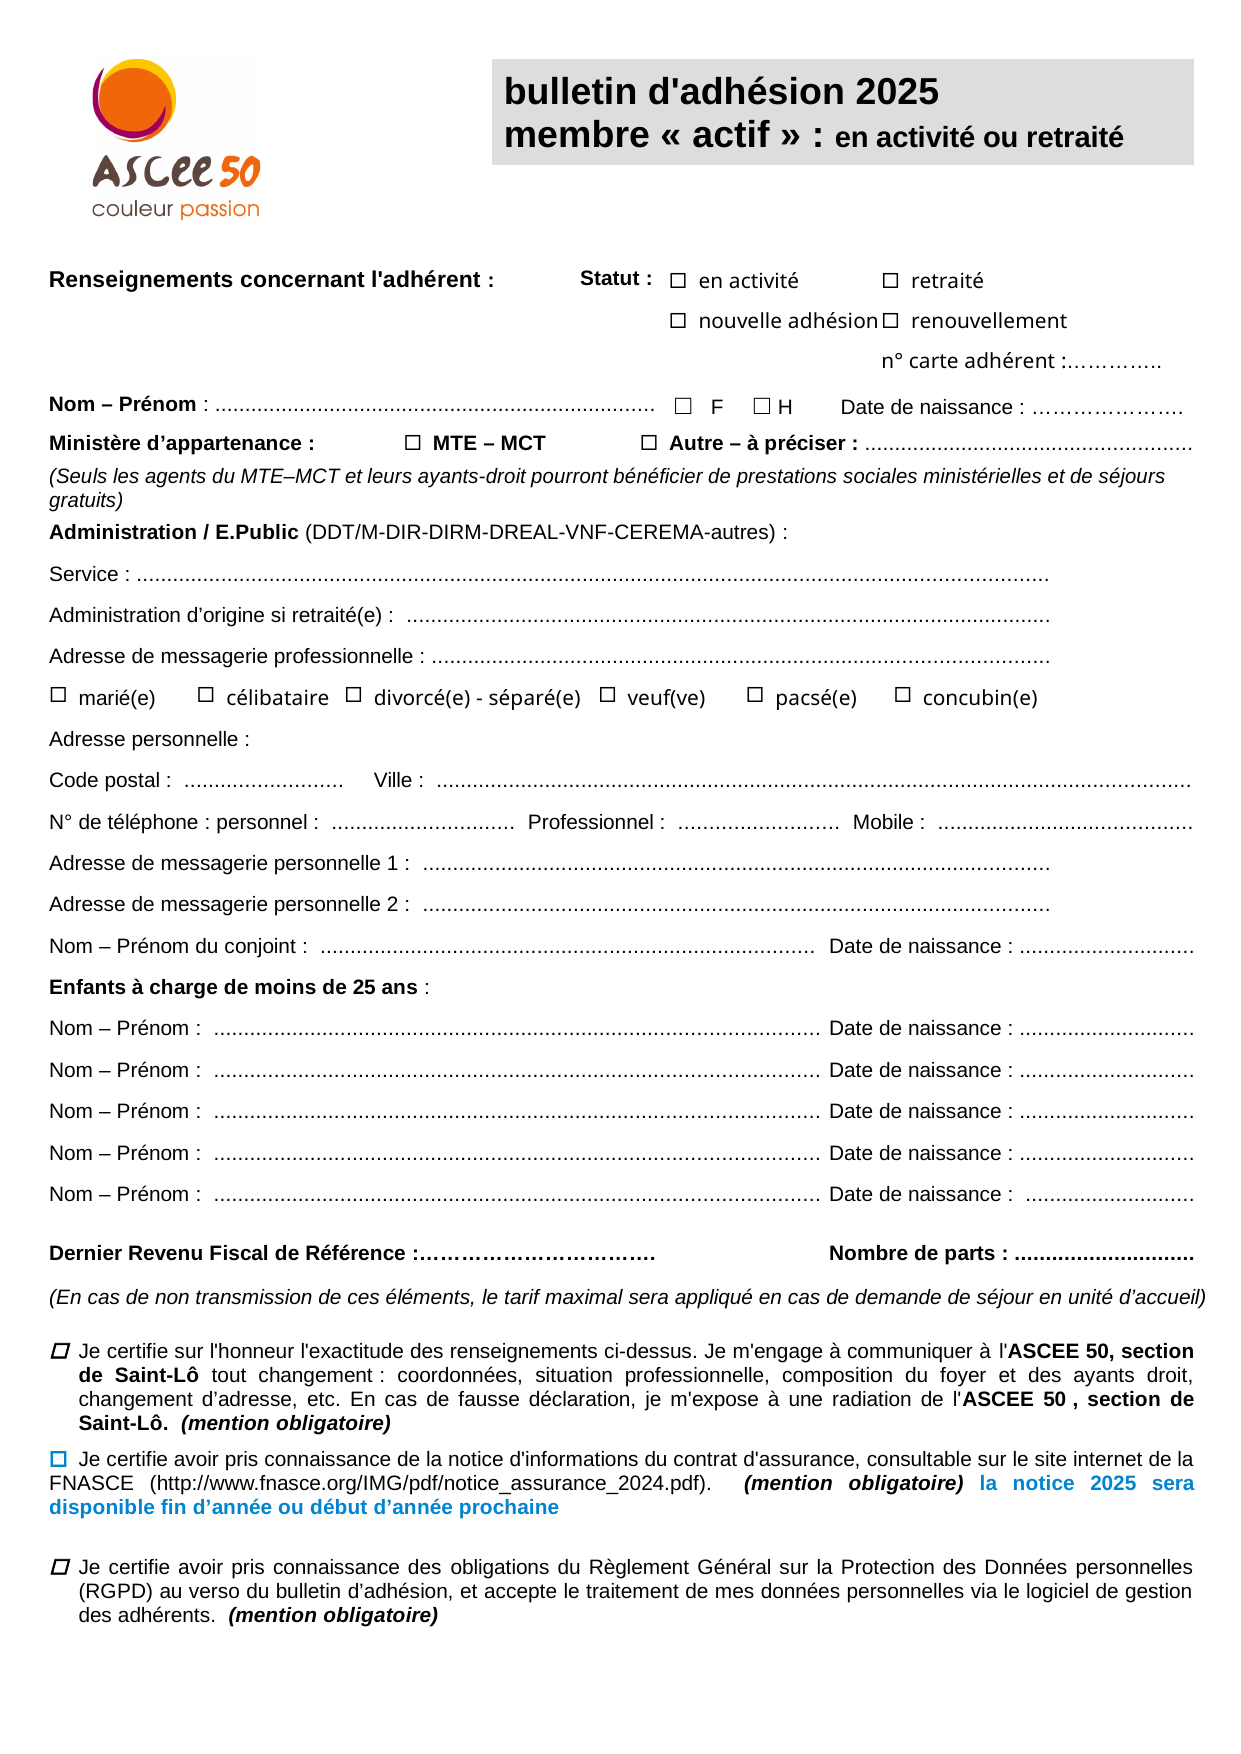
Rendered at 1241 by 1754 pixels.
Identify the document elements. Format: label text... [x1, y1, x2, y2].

table_cell Professionnel : [528, 801, 853, 842]
table_header veuf(ve) [598, 677, 746, 718]
table_header Statut : [580, 266, 669, 306]
table_header pacsé(e) [746, 677, 893, 718]
table_cell N° de téléphone : personnel : [49, 801, 528, 842]
table_cell Nom – Prénom : [49, 1173, 829, 1214]
table_header MTE – MCT [403, 423, 639, 464]
table_header célibataire [196, 677, 344, 718]
table_cell Mobile : [853, 801, 1194, 842]
table_cell Nom – Prénom : [49, 1049, 829, 1090]
table_cell Nom – Prénom : [49, 1008, 829, 1049]
table_cell Nom – Prénom : [49, 387, 669, 422]
table_cell Date de naissance : [829, 1008, 1195, 1049]
table_cell [49, 346, 580, 387]
table_cell Administration d’origine si retraité(e) : [49, 594, 1194, 636]
table_cell [49, 306, 580, 346]
list Je certifie avoir pris connaissance de la notice d'informations du contrat d'assurance, consultable sur le site internet de la FNASCE (http://www.fnasce.org/IMG/pdf/notice_assurance_2024.pdf). (mention obligatoire) la notice 2025 sera disponible fin d’année ou début d’année prochaine [49, 1447, 1194, 1519]
table_cell Adresse de messagerie personnelle 1 : [49, 842, 1194, 884]
table_cell Ville : [374, 760, 1194, 801]
table_cell [492, 236, 1194, 266]
table_header bulletin d'adhésion 2025 membre « actif » : en activité ou retraité [492, 59, 1194, 165]
table_cell Date de naissance : [829, 1132, 1195, 1173]
table_header [49, 59, 492, 236]
table_cell [49, 1215, 829, 1232]
table_header Nom – Prénom du conjoint : [49, 925, 829, 966]
table_header divorcé(e) - séparé(e) [344, 677, 598, 718]
table_cell Date de naissance : [829, 1173, 1195, 1214]
table_cell Dernier Revenu Fiscal de Référence :……………………………. [49, 1232, 829, 1273]
table_cell □ F □ H Date de naissance : …………………. [669, 387, 1194, 422]
table_cell Service : [49, 553, 1189, 594]
table_cell Date de naissance : [829, 1090, 1195, 1132]
table_cell [669, 346, 881, 387]
table_cell (Seuls les agents du MTE–MCT et leurs ayants-droit pourront bénéficier de prestations sociales ministérielles et de séjours gratuits) [49, 464, 1194, 511]
picture [92, 59, 261, 221]
table_header Date de naissance : [829, 925, 1195, 966]
table_header marié(e) [49, 677, 196, 718]
table_cell [580, 346, 669, 387]
table_cell [1189, 553, 1194, 594]
table_cell [492, 165, 1194, 236]
table_cell [49, 236, 492, 266]
table_cell [344, 760, 374, 801]
table_cell Nom – Prénom : [49, 1090, 829, 1132]
table_cell renouvellement [881, 306, 1194, 346]
list Je certifie sur l'honneur l'exactitude des renseignements ci-dessus. Je m'engage à communiquer à l'ASCEE 50, section de Saint-Lô tout changement : coordonnées, situation professionnelle, composition du foyer et des ayants droit, changement d’adresse, etc. En cas de fausse déclaration, je m'expose à une radiation de l'ASCEE 50 , section de Saint-Lô. (mention obligatoire) [49, 1339, 1194, 1435]
table_cell Enfants à charge de moins de 25 ans : [49, 966, 829, 1008]
table_cell Administration / E.Public (DDT/M-DIR-DIRM-DREAL-VNF-CEREMA-autres) : [49, 511, 1194, 553]
table_header Autre – à préciser : [640, 423, 1194, 464]
table_header Adresse personnelle : [49, 718, 1194, 759]
table_cell [829, 966, 1195, 1008]
table_cell Nom – Prénom : [49, 1132, 829, 1173]
text (En cas de non transmission de ces éléments, le tarif maximal sera appliqué en cas de demande de séjour en unité d’accueil) [49, 1285, 1212, 1309]
table_header Ministère d’appartenance : [49, 423, 403, 464]
table_header Renseignements concernant l'adhérent : [49, 266, 580, 306]
table_cell nouvelle adhésion [669, 306, 881, 346]
table_header en activité [669, 266, 881, 306]
table_header concubin(e) [893, 677, 1194, 718]
table_cell Code postal : [49, 760, 344, 801]
table_cell Date de naissance : [829, 1049, 1195, 1090]
table_cell Nombre de parts : [829, 1232, 1195, 1273]
table_header retraité [881, 266, 1194, 306]
table_cell Adresse de messagerie personnelle 2 : [49, 884, 1194, 925]
table_cell [580, 306, 669, 346]
table_cell [829, 1215, 1195, 1232]
table_cell Adresse de messagerie professionnelle : [49, 636, 1194, 677]
list Je certifie avoir pris connaissance des obligations du Règlement Général sur la Protection des Données personnelles (RGPD) au verso du bulletin d’adhésion, et accepte le traitement de mes données personnelles via le logiciel de gestion des adhérents. (mention obligatoire) [49, 1555, 1194, 1627]
table_cell n° carte adhérent :………….. [881, 346, 1194, 387]
